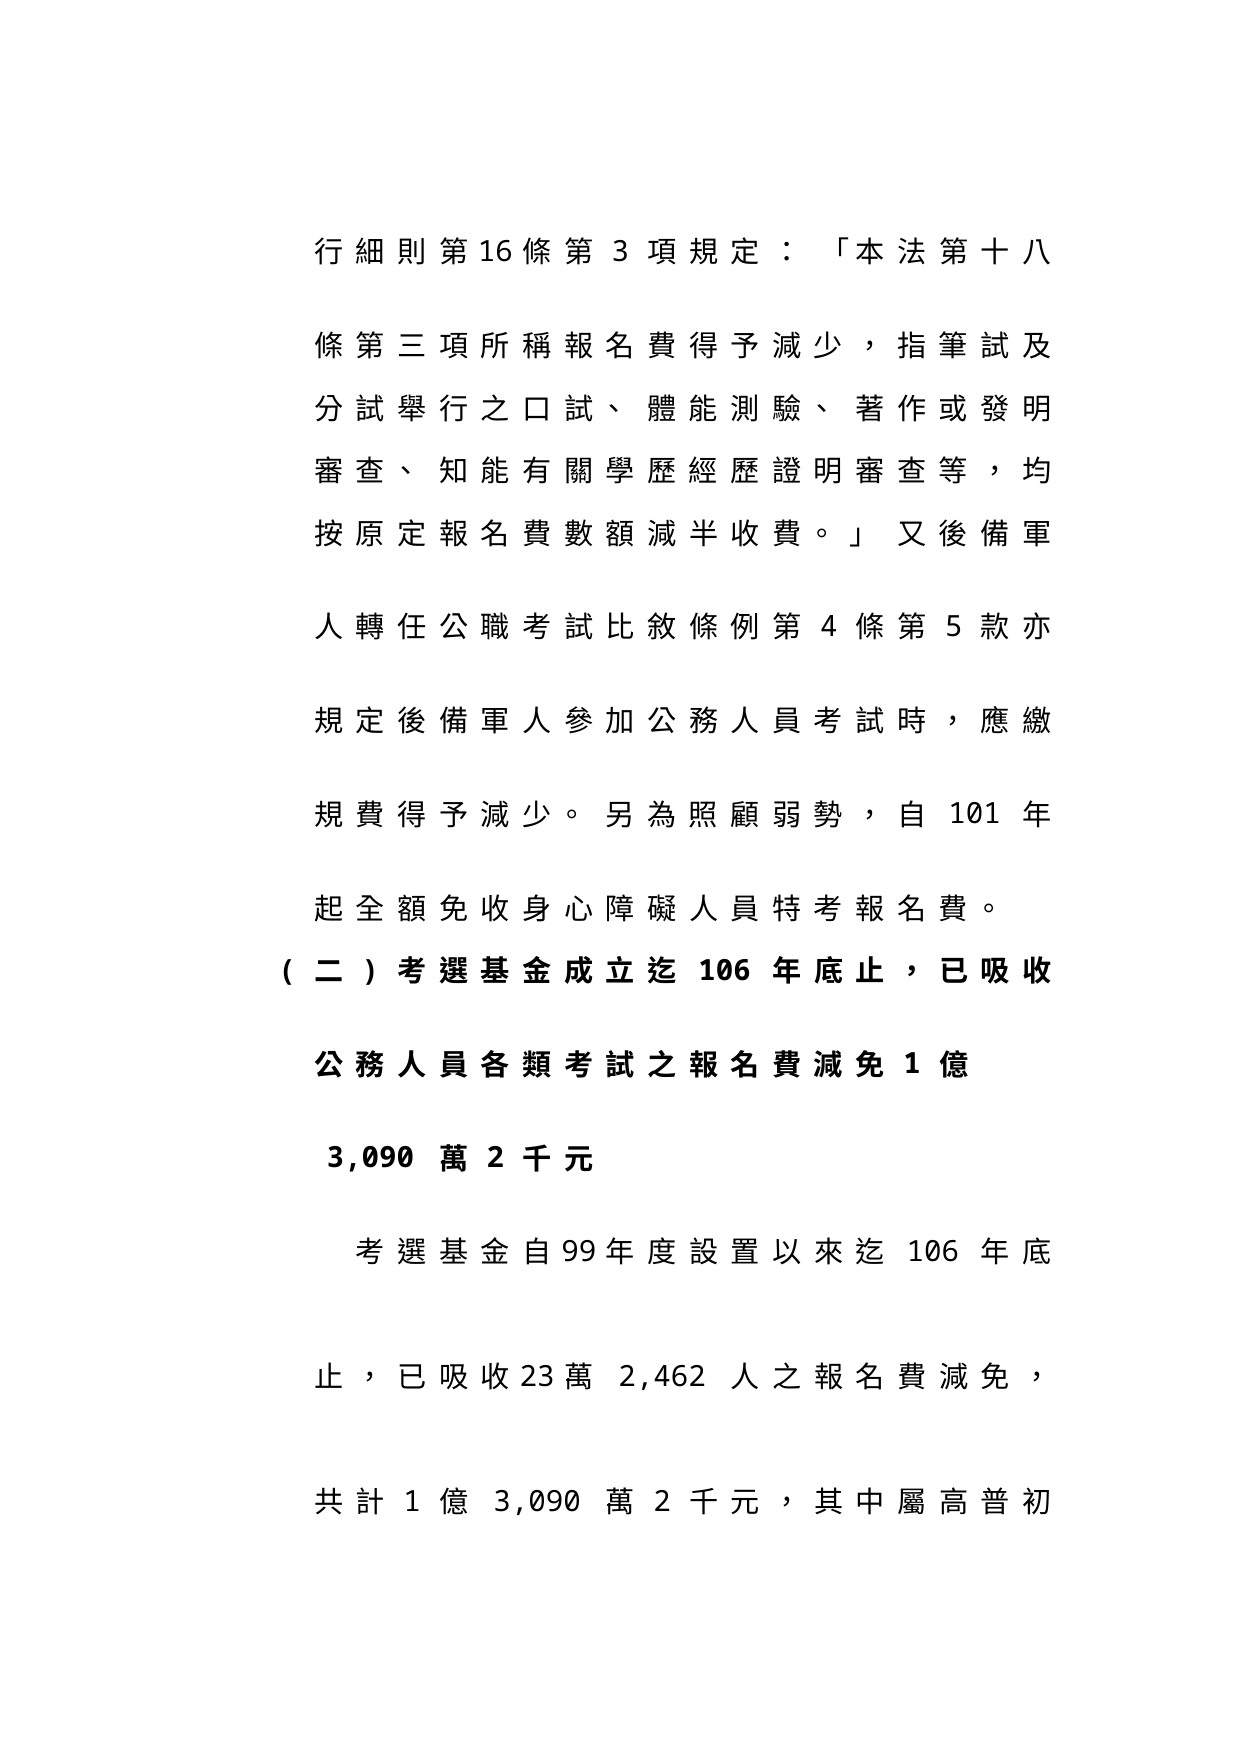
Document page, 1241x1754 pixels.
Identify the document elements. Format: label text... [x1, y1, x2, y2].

text (二)考選基金成立迄106年底止，已吸收公務人員各類考試之報名費減免1億3,090萬2千元 [242, 927, 1058, 1177]
text 依公務人員考試法第18條第3項規定：「應考人參加各種考試，應繳交報名費，其費額由考選部依考試等級、類科及考試方式定之。身心障礙、原住民族、低收入戶、中低收入戶及特殊境遇家庭之應考人，各種考試之報名費，得予減少。」同法施行細則第16條第3項規定：「本法第十八條第三項所稱報名費得予減少，指筆試及分試舉行之口試、體能測驗、著作或發明審查、知能有關學歷經歷證明審查等，均按原定報名費數額減半收費。」又後備軍人轉任公職考試比敘條例第4條第5款亦規定後備軍人參加公務人員考試時，應繳規費得予減少。另為照顧弱勢，自101年起全額免收身心障礙人員特考報名費。 [271, 177, 1058, 927]
text 考選基金自99年度設置以來迄106年底止，已吸收23萬2,462人之報名費減免，共計1億3,090萬2千元，其中屬高普初 [271, 1177, 1058, 1552]
